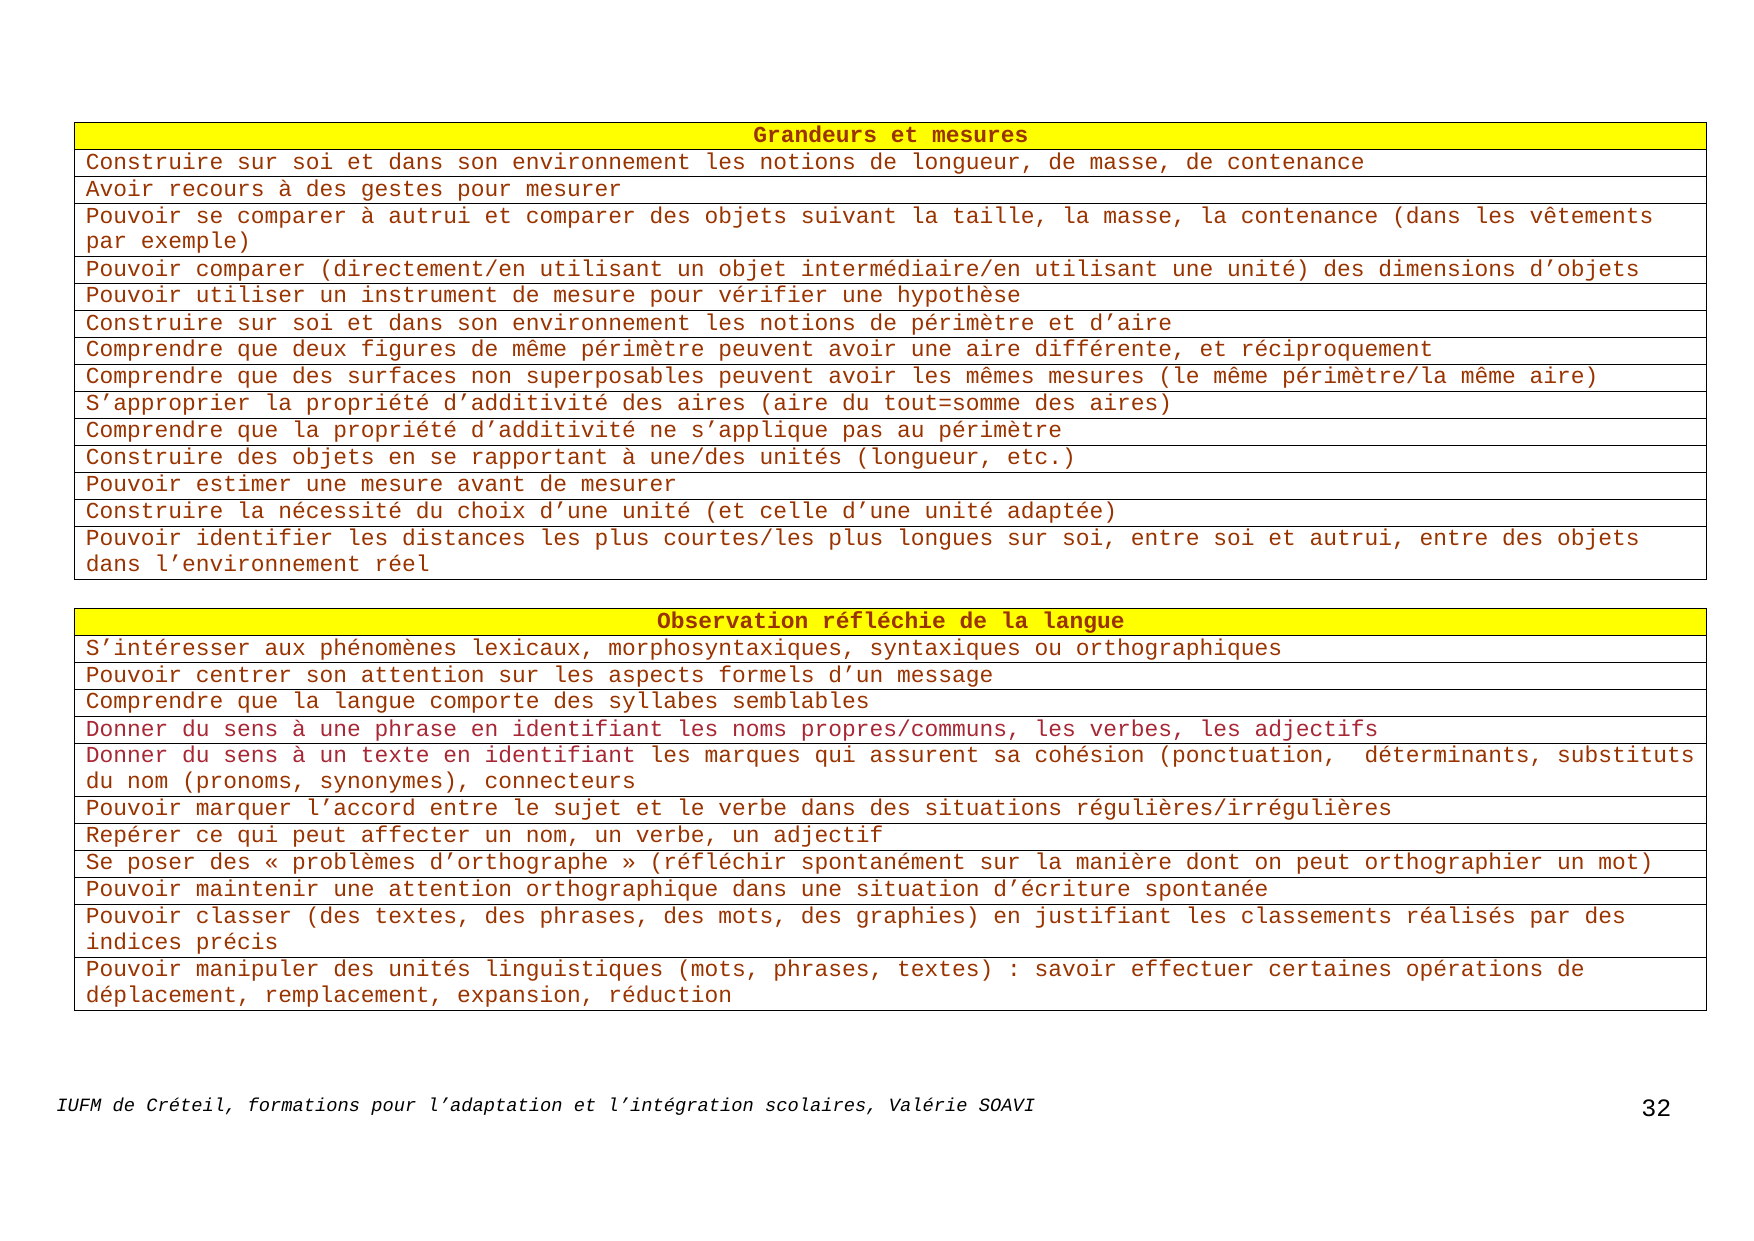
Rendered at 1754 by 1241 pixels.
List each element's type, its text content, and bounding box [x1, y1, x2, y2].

table_cell Pouvoir classer (des textes, des phrases, des mots, des graphies) en justifiant les classements réalisés par des indices précis [75, 905, 1706, 957]
table_cell Comprendre que la langue comporte des syllabes semblables [75, 690, 1706, 716]
table_cell Comprendre que des surfaces non superposables peuvent avoir les mêmes mesures (le même périmètre/la même aire) [75, 365, 1706, 391]
table_cell Donner du sens à un texte en identifiant les marques qui assurent sa cohésion (ponctuation, déterminants, substituts du nom (pronoms, synonymes), connecteurs [75, 744, 1706, 796]
table_cell Pouvoir se comparer à autrui et comparer des objets suivant la taille, la masse, la contenance (dans les vêtements par exemple) [75, 204, 1706, 256]
table_cell S’intéresser aux phénomènes lexicaux, morphosyntaxiques, syntaxiques ou orthographiques [75, 636, 1706, 662]
table_cell Construire la nécessité du choix d’une unité (et celle d’une unité adaptée) [75, 500, 1706, 526]
table_cell Pouvoir comparer (directement/en utilisant un objet intermédiaire/en utilisant une unité) des dimensions d’objets [75, 257, 1706, 283]
table_cell Pouvoir centrer son attention sur les aspects formels d’un message [75, 663, 1706, 689]
table_cell Comprendre que la propriété d’additivité ne s’applique pas au périmètre [75, 419, 1706, 445]
table_cell Avoir recours à des gestes pour mesurer [75, 177, 1706, 203]
table_cell Construire sur soi et dans son environnement les notions de longueur, de masse, de contenance [75, 150, 1706, 176]
table_cell Donner du sens à une phrase en identifiant les noms propres/communs, les verbes, les adjectifs [75, 717, 1706, 743]
table_cell Pouvoir utiliser un instrument de mesure pour vérifier une hypothèse [75, 284, 1706, 310]
table_cell Pouvoir marquer l’accord entre le sujet et le verbe dans des situations régulières/irrégulières [75, 797, 1706, 823]
table_header Observation réfléchie de la langue [75, 609, 1706, 635]
table_header Grandeurs et mesures [75, 123, 1706, 149]
table_cell Comprendre que deux figures de même périmètre peuvent avoir une aire différente, et réciproquement [75, 338, 1706, 364]
table_cell Pouvoir maintenir une attention orthographique dans une situation d’écriture spontanée [75, 878, 1706, 904]
table_cell Construire des objets en se rapportant à une/des unités (longueur, etc.) [75, 446, 1706, 472]
table_cell Pouvoir manipuler des unités linguistiques (mots, phrases, textes) : savoir effectuer certaines opérations de déplacement, remplacement, expansion, réduction [75, 958, 1706, 1009]
table_cell Pouvoir estimer une mesure avant de mesurer [75, 473, 1706, 499]
table_cell Pouvoir identifier les distances les plus courtes/les plus longues sur soi, entre soi et autrui, entre des objets dans l’environnement réel [75, 527, 1706, 578]
table_cell S’approprier la propriété d’additivité des aires (aire du tout=somme des aires) [75, 392, 1706, 418]
table_cell Repérer ce qui peut affecter un nom, un verbe, un adjectif [75, 824, 1706, 850]
table_cell Construire sur soi et dans son environnement les notions de périmètre et d’aire [75, 311, 1706, 337]
table_cell Se poser des « problèmes d’orthographe » (réfléchir spontanément sur la manière dont on peut orthographier un mot) [75, 851, 1706, 877]
